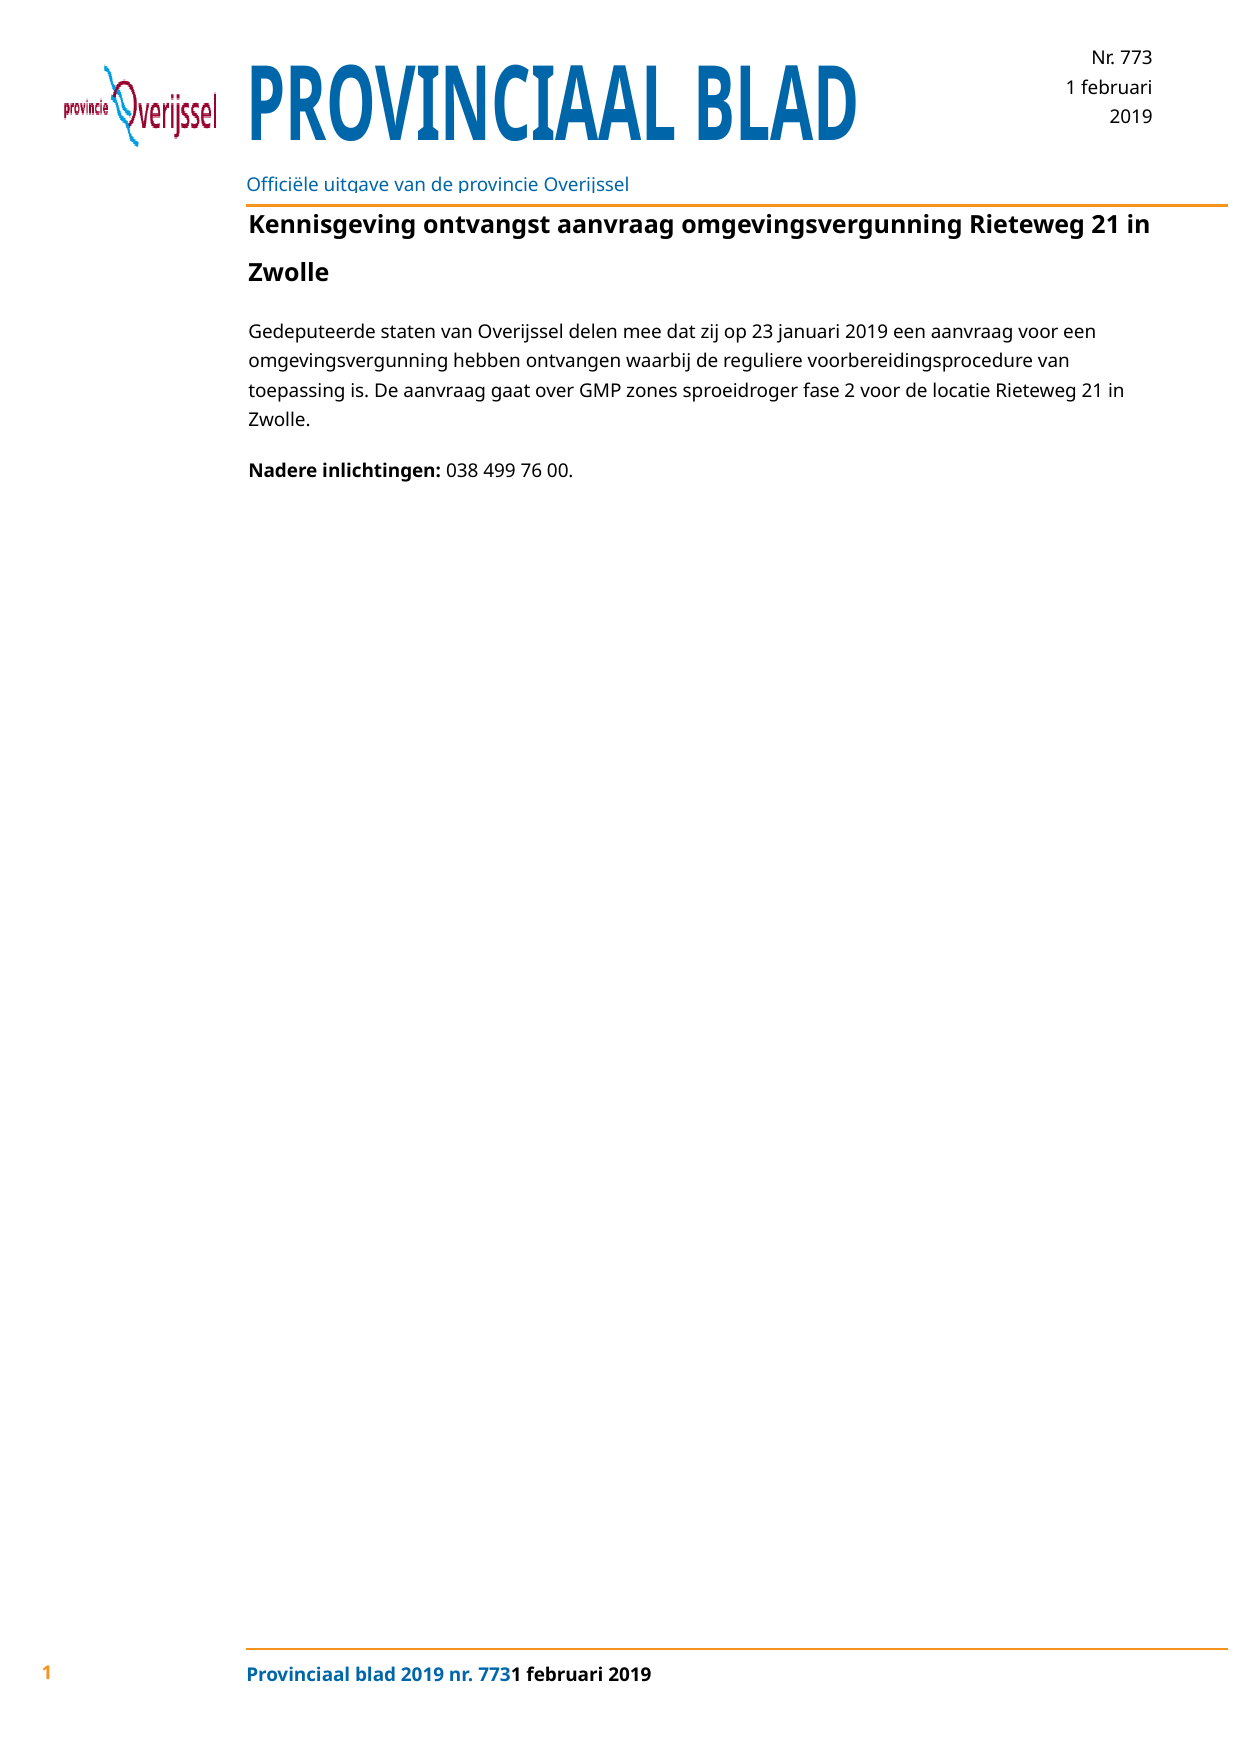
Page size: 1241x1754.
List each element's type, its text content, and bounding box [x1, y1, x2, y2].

text Nadere inlichtingen: 038 499 76 00. [248, 457, 1152, 483]
picture [41, 47, 231, 172]
text Gedeputeerde staten van Overijssel delen mee dat zij op 23 januari 2019 een aanvraag voor een omgevingsvergunning hebben ontvangen waarbij de reguliere voorbereidingsprocedure van toepassing is. De aanvraag gaat over GMP zones sproeidroger fase 2 voor de locatie Rieteweg 21 in Zwolle. [248, 318, 1152, 432]
text Kennisgeving ontvangst aanvraag omgevingsvergunning Rieteweg 21 in Zwolle [248, 207, 1152, 288]
